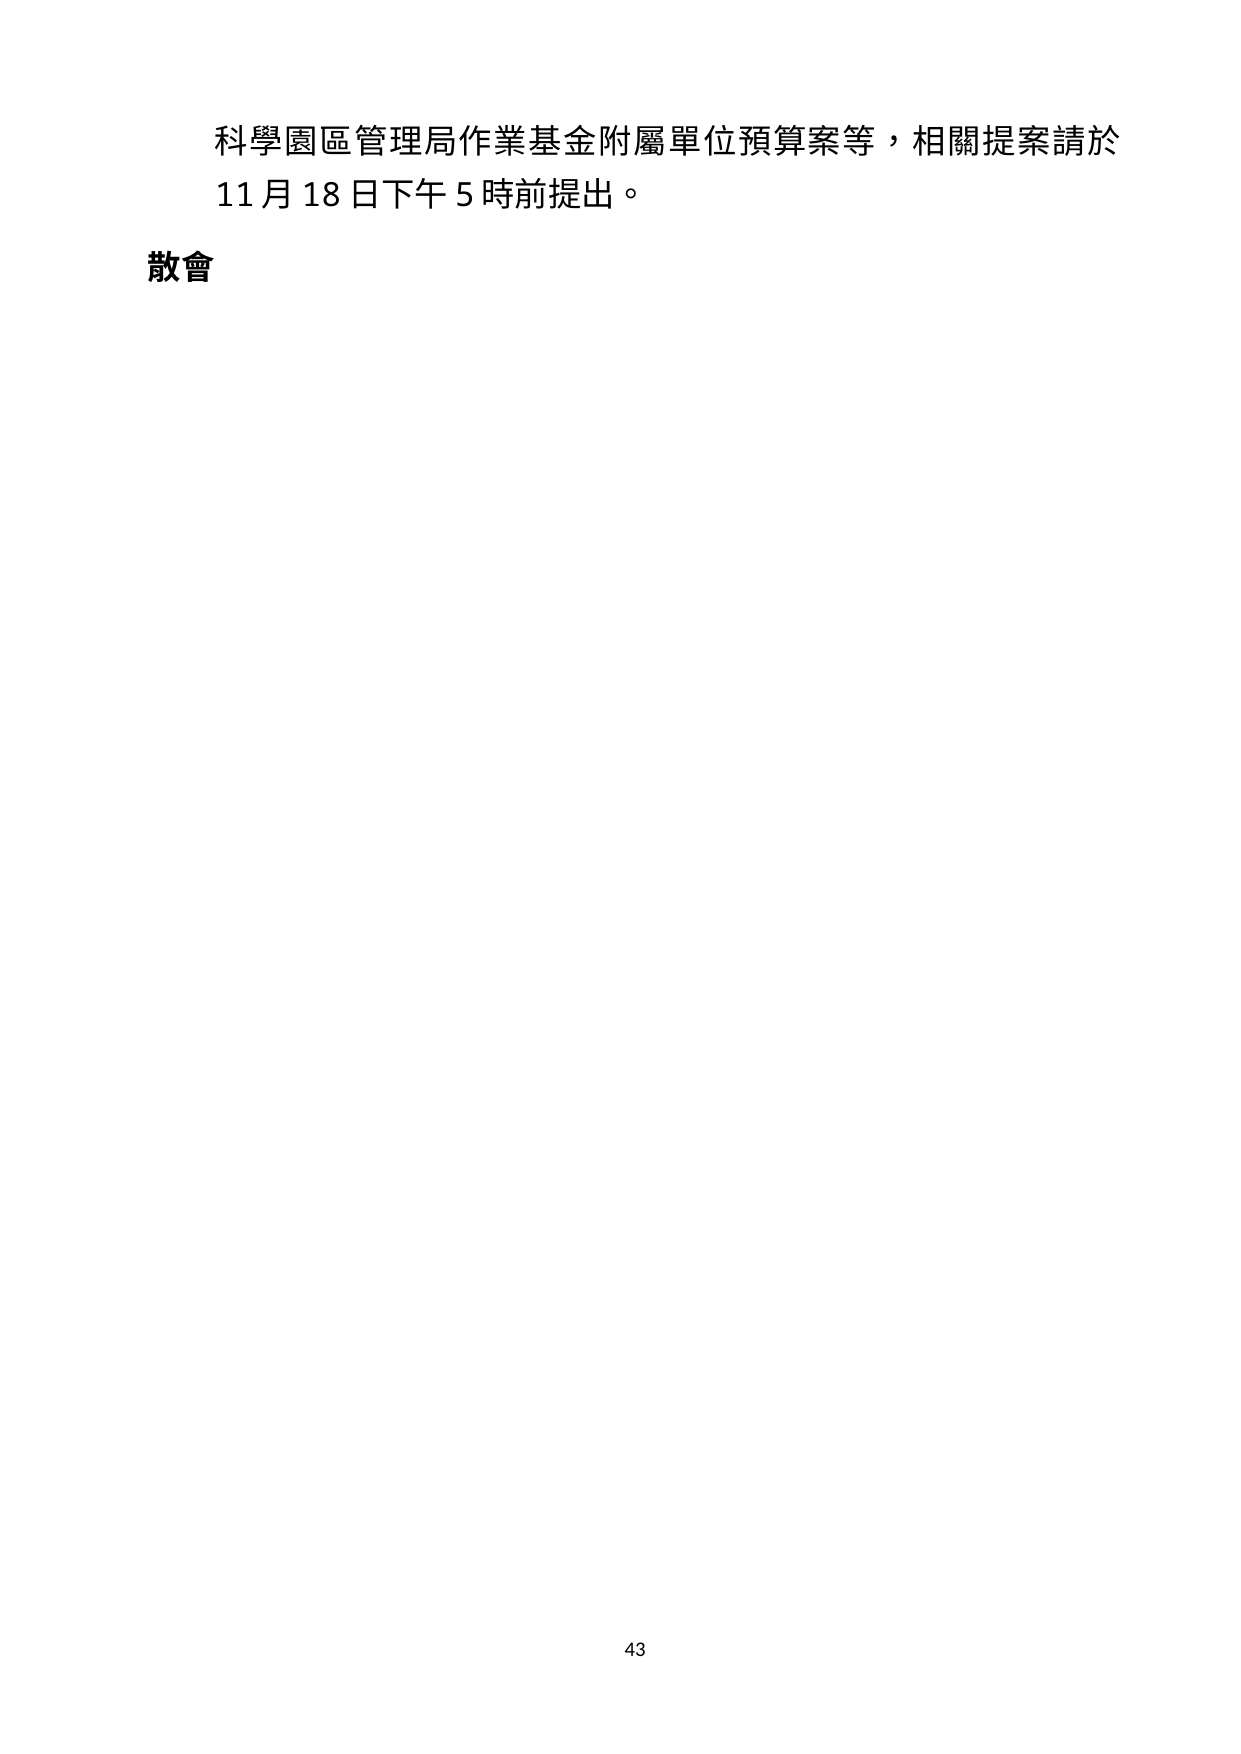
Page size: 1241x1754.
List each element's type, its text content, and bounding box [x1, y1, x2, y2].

text 散會 [148, 241, 1120, 289]
text 八、111年度中央政府總預算案有關科技部及所屬單位預算案、111年度行政法人國家災害防救科技中心預算案、111年度中央政府總預算案有關行政院主管行政院國家科學技術發展基金附屬單位預算案、111年度中央政府總預算案有關科技部主管科學園區管理局作業基金附屬單位預算案等，相關提案請於11月18日下午5時前提出。 [148, 112, 1122, 216]
